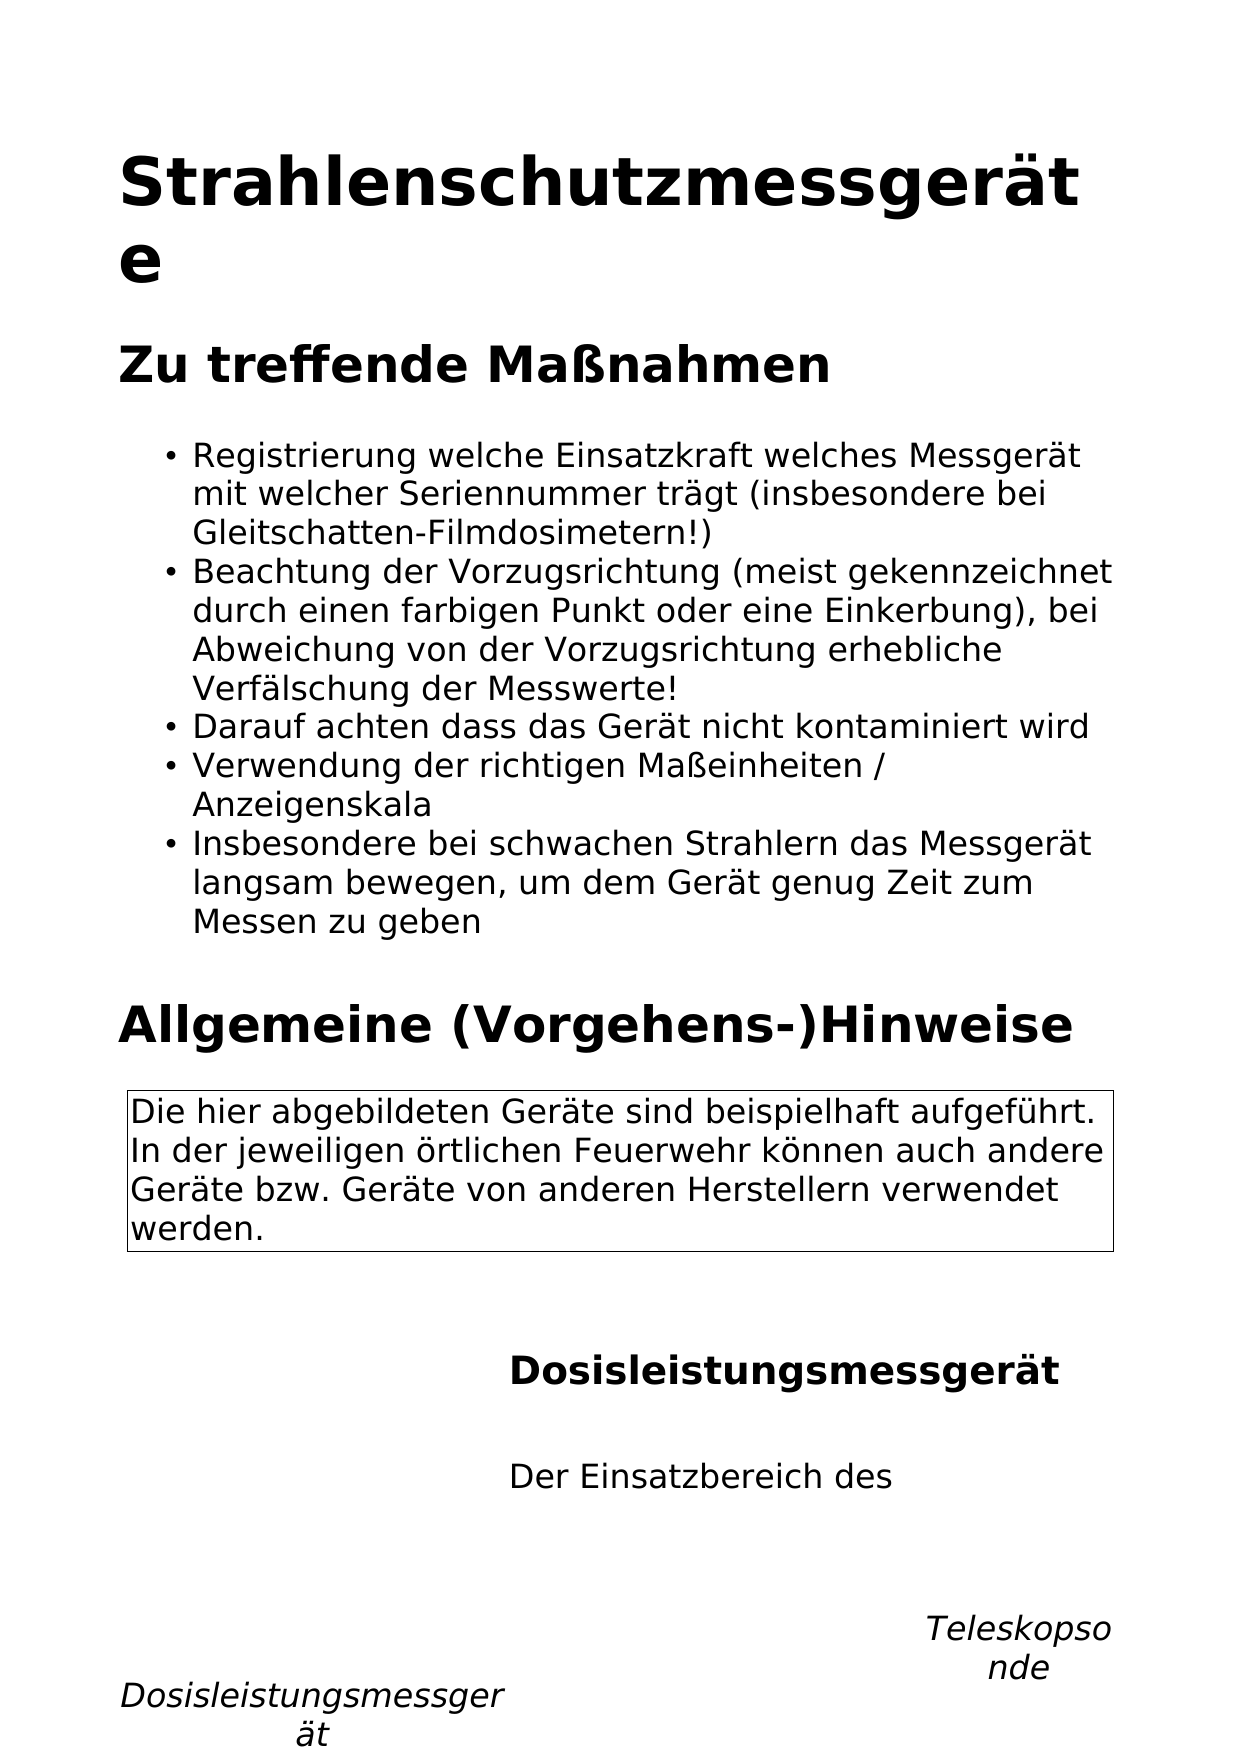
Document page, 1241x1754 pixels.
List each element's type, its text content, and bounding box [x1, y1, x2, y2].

text Dosisleistungsmessgerät [118, 1298, 509, 1754]
subtitle Strahlenschutzmessgeräte [118, 143, 1122, 298]
list Beachtung der Vorzugsrichtung (meist gekennzeichnet durch einen farbigen Punkt oder eine Einkerbung), bei Abweichung von der Vorzugsrichtung erhebliche Verfälschung der Messwerte! [177, 553, 1122, 708]
subtitle Allgemeine (Vorgehens-)Hinweise [118, 996, 1122, 1054]
subtitle Zu treffende Maßnahmen [118, 336, 1122, 394]
subtitle Dosisleistungsmessgerät [509, 1348, 1122, 1394]
text Der Einsatzbereich des [509, 1458, 919, 1496]
list Darauf achten dass das Gerät nicht kontaminiert wird [177, 708, 1122, 747]
list Verwendung der richtigen Maßeinheiten / Anzeigenskala [177, 747, 1122, 824]
list Registrierung welche Einsatzkraft welches Messgerät mit welcher Seriennummer trägt (insbesondere bei Gleitschatten-Filmdosimetern!) [177, 436, 1122, 553]
list Insbesondere bei schwachen Strahlern das Messgerät langsam bewegen, um dem Gerät genug Zeit zum Messen zu geben [177, 824, 1122, 941]
text Teleskopsonde [919, 1419, 1122, 1687]
table_header Die hier abgebildeten Geräte sind beispielhaft aufgeführt. In der jeweiligen örtlichen Feuerwehr können auch andere Geräte bzw. Geräte von anderen Herstellern verwendet werden. [128, 1091, 1113, 1251]
